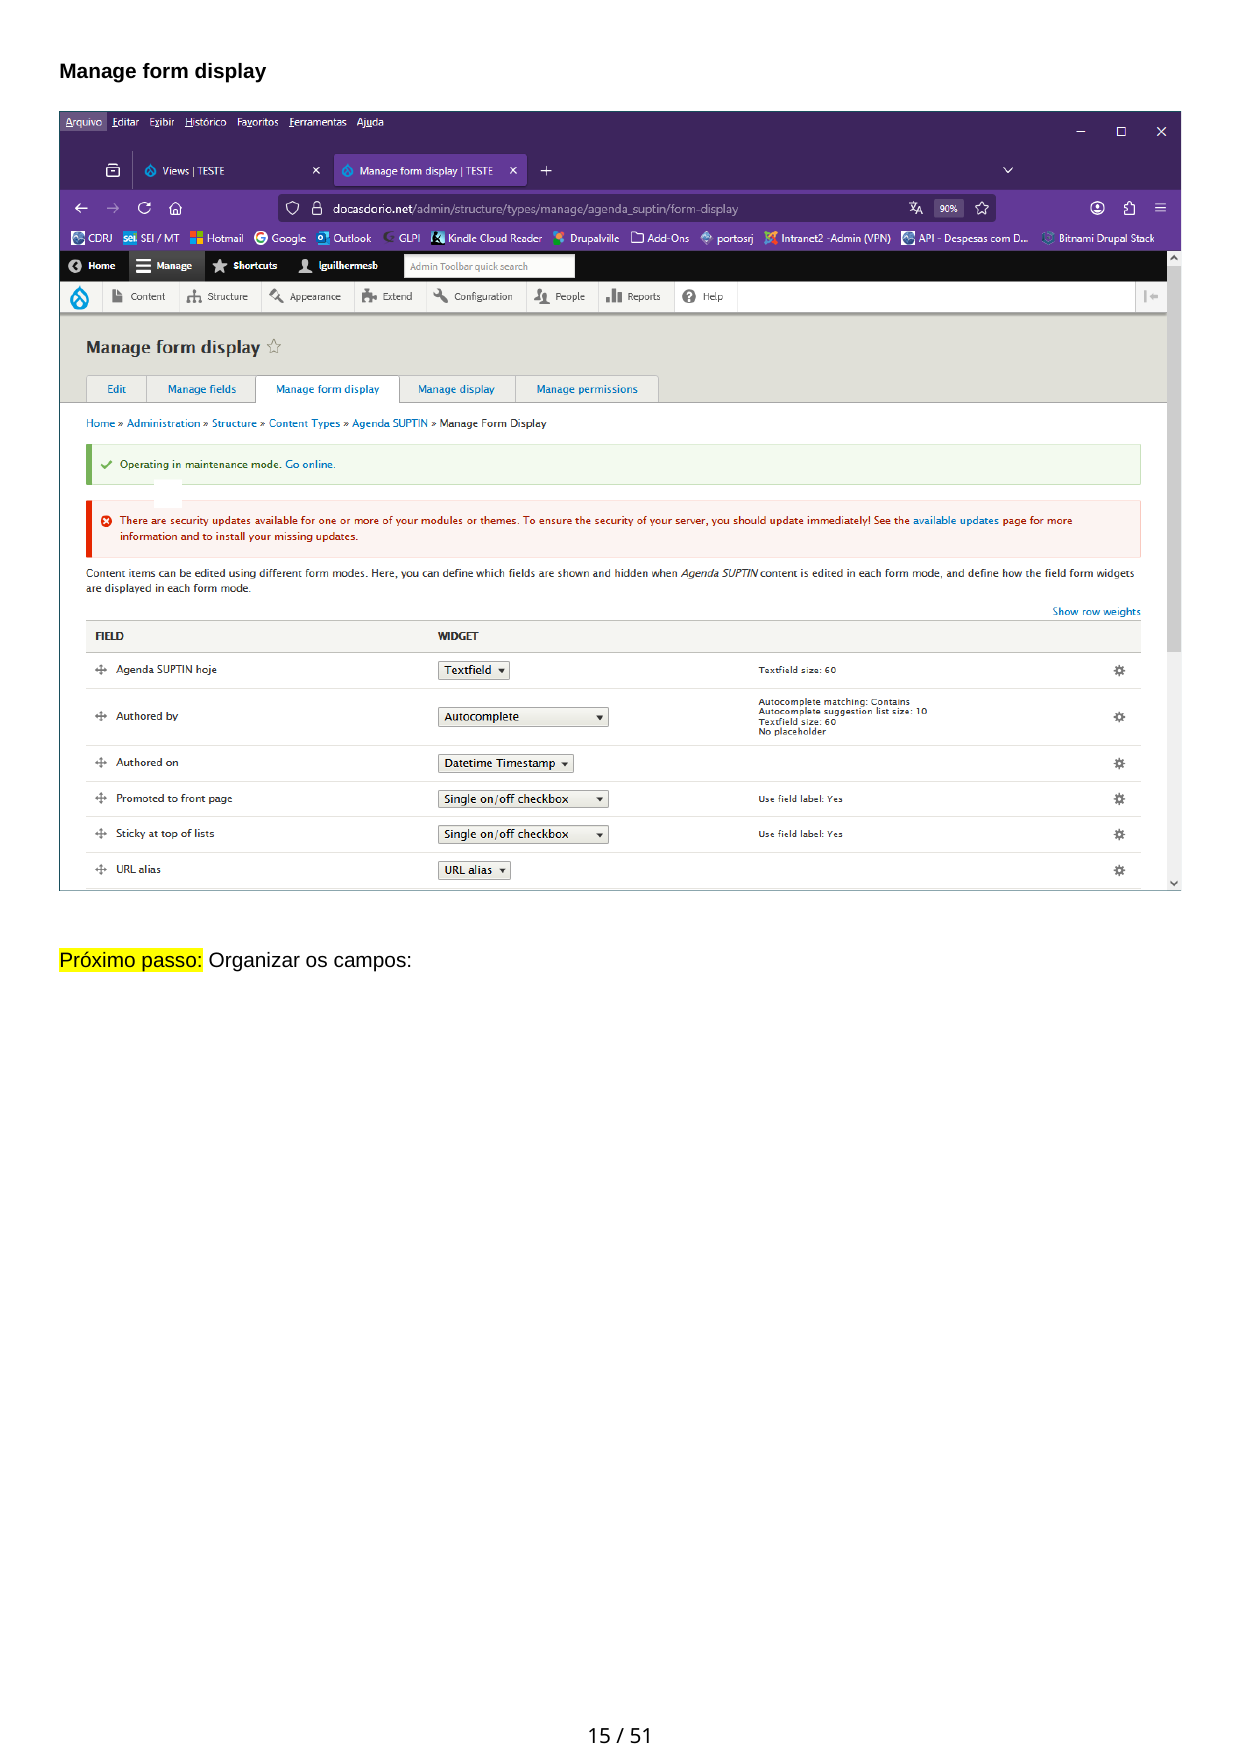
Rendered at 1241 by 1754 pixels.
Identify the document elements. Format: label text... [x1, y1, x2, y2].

text Próximo passo: Organizar os campos: [59, 948, 1181, 972]
picture [59, 111, 1182, 891]
text Manage form display [59, 59, 1181, 83]
